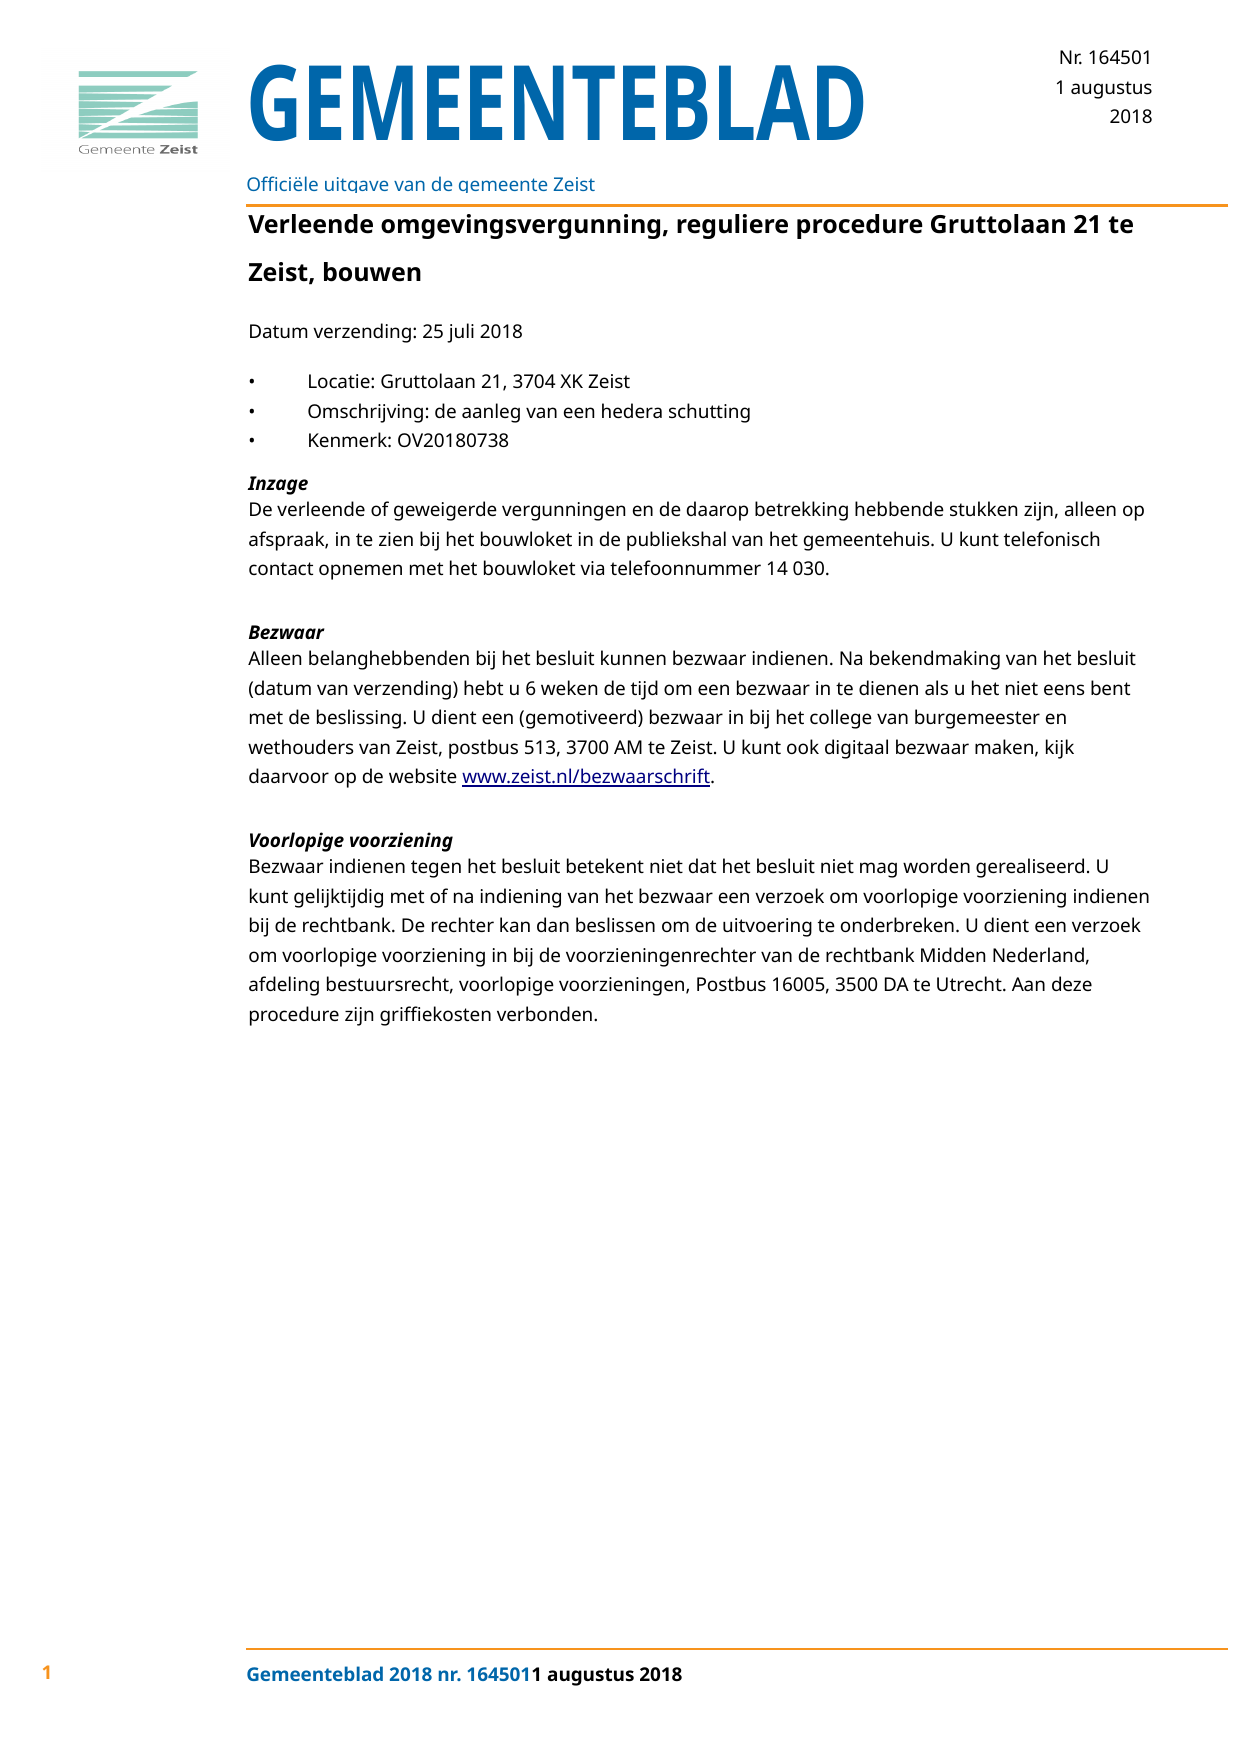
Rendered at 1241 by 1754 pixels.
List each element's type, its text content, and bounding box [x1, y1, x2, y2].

text Datum verzending: 25 juli 2018 [248, 318, 1152, 344]
picture [41, 47, 231, 172]
list Locatie: Gruttolaan 21, 3704 XK Zeist [248, 368, 1152, 394]
text Voorlopige voorziening [248, 827, 1152, 853]
list Omschrijving: de aanleg van een hedera schutting [248, 398, 1152, 424]
text Bezwaar indienen tegen het besluit betekent niet dat het besluit niet mag worden gerealiseerd. U kunt gelijktijdig met of na indiening van het bezwaar een verzoek om voorlopige voorziening indienen bij de rechtbank. De rechter kan dan beslissen om de uitvoering te onderbreken. U dient een verzoek om voorlopige voorziening in bij de voorzieningenrechter van de rechtbank Midden Nederland, afdeling bestuursrecht, voorlopige voorzieningen, Postbus 16005, 3500 DA te Utrecht. Aan deze procedure zijn griffiekosten verbonden. [248, 853, 1152, 1027]
text Verleende omgevingsvergunning, reguliere procedure Gruttolaan 21 te Zeist, bouwen [248, 207, 1152, 288]
text Bezwaar [248, 619, 1152, 645]
text Inzage [248, 471, 1152, 496]
text Alleen belanghebbenden bij het besluit kunnen bezwaar indienen. Na bekendmaking van het besluit (datum van verzending) hebt u 6 weken de tijd om een bezwaar in te dienen als u het niet eens bent met de beslissing. U dient een (gemotiveerd) bezwaar in bij het college van burgemeester en wethouders van Zeist, postbus 513, 3700 AM te Zeist. U kunt ook digitaal bezwaar maken, kijk daarvoor op de website www.zeist.nl/bezwaarschrift. [248, 645, 1152, 789]
list Kenmerk: OV20180738 [248, 427, 1152, 453]
text De verleende of geweigerde vergunningen en de daarop betrekking hebbende stukken zijn, alleen op afspraak, in te zien bij het bouwloket in de publiekshal van het gemeentehuis. U kunt telefonisch contact opnemen met het bouwloket via telefoonnummer 14 030. [248, 496, 1152, 581]
